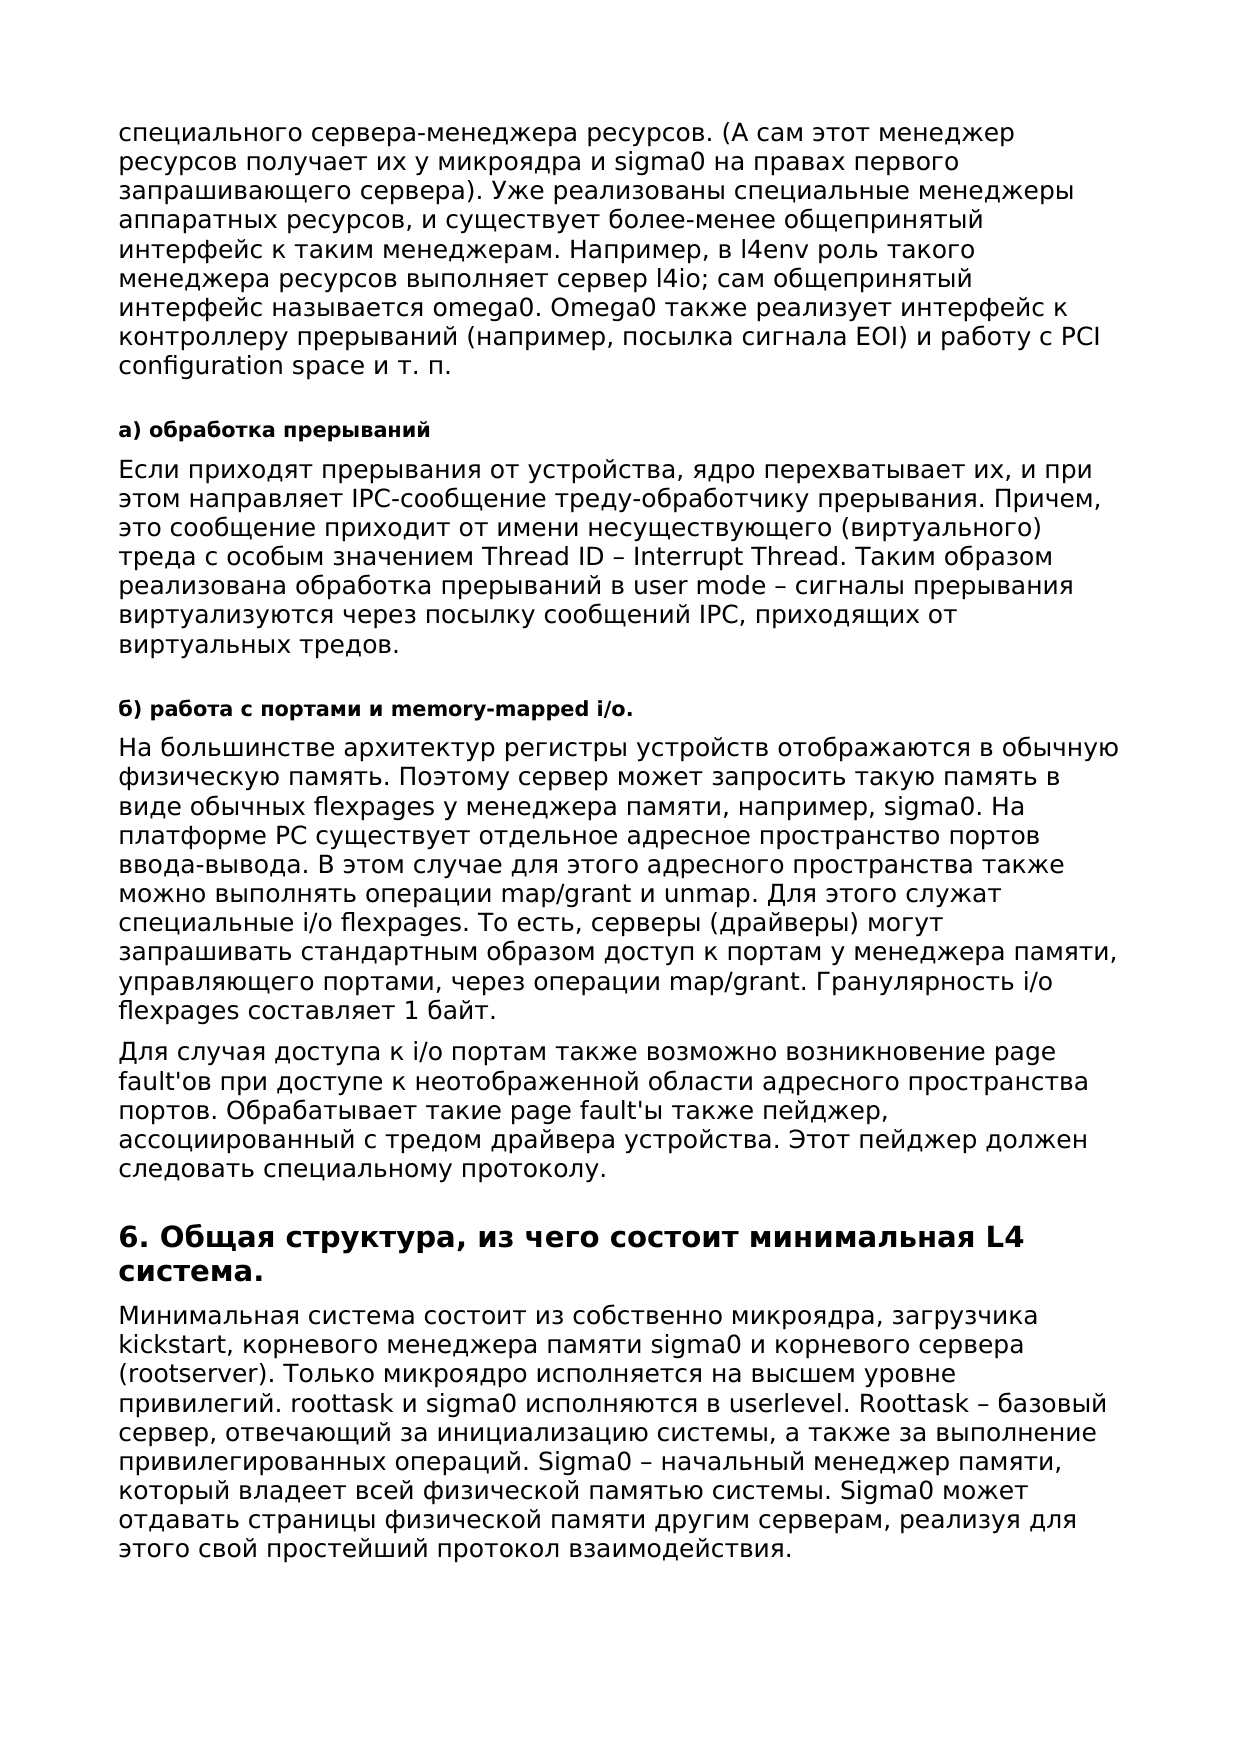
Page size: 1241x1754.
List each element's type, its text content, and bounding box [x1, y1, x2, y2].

subtitle 6. Общая структура, из чего состоит минимальная L4 система. [118, 1221, 1122, 1289]
text Для случая доступа к i/o портам также возможно возникновение page fault'ов при доступе к неотображенной области адресного пространства портов. Обрабатывает такие page fault'ы также пейджер, ассоциированный с тредом драйвера устройства. Этот пейджер должен следовать специальному протоколу. [118, 1037, 1122, 1183]
text специального сервера-менеджера ресурсов. (А сам этот менеджер ресурсов получает их у микроядра и sigma0 на правах первого запрашивающего сервера). Уже реализованы специальные менеджеры аппаратных ресурсов, и существует более-менее общепринятый интерфейс к таким менеджерам. Например, в l4env роль такого менеджера ресурсов выполняет сервер l4io; сам общепринятый интерфейс называется omega0. Omega0 также реализует интерфейс к контроллеру прерываний (например, посылка сигнала EOI) и работу с PCI configuration space и т. п. [118, 118, 1122, 381]
text Минимальная система состоит из собственно микроядра, загрузчика kickstart, корневого менеджера памяти sigma0 и корневого сервера (rootserver). Только микроядро исполняется на высшем уровне привилегий. roottask и sigma0 исполняются в userlevel. Roottask – базовый сервер, отвечающий за инициализацию системы, а также за выполнение привилегированных операций. Sigma0 – начальный менеджер памяти, который владеет всей физической памятью системы. Sigma0 может отдавать страницы физической памяти другим серверам, реализуя для этого свой простейший протокол взаимодействия. [118, 1301, 1122, 1564]
subtitle б) работа с портами и memory-mapped i/o. [118, 697, 1122, 721]
subtitle a) обработка прерываний [118, 418, 1122, 442]
text Если приходят прерывания от устройства, ядро перехватывает их, и при этом направляет IPC-сообщение треду-обработчику прерывания. Причем, это сообщение приходит от имени несуществующего (виртуального) треда с особым значением Thread ID – Interrupt Thread. Таким образом реализована обработка прерываний в user mode – сигналы прерывания виртуализуются через посылку сообщений IPC, приходящих от виртуальных тредов. [118, 455, 1122, 659]
text На большинстве архитектур регистры устройств отображаются в обычную физическую память. Поэтому сервер может запросить такую память в виде обычных flexpages у менеджера памяти, например, sigma0. На платформе PC существует отдельное адресное пространство портов ввода-вывода. В этом случае для этого адресного пространства также можно выполнять операции map/grant и unmap. Для этого служат специальные i/o flexpages. То есть, серверы (драйверы) могут запрашивать стандартным образом доступ к портам у менеджера памяти, управляющего портами, через операции map/grant. Гранулярность i/o flexpages составляет 1 байт. [118, 733, 1122, 1025]
